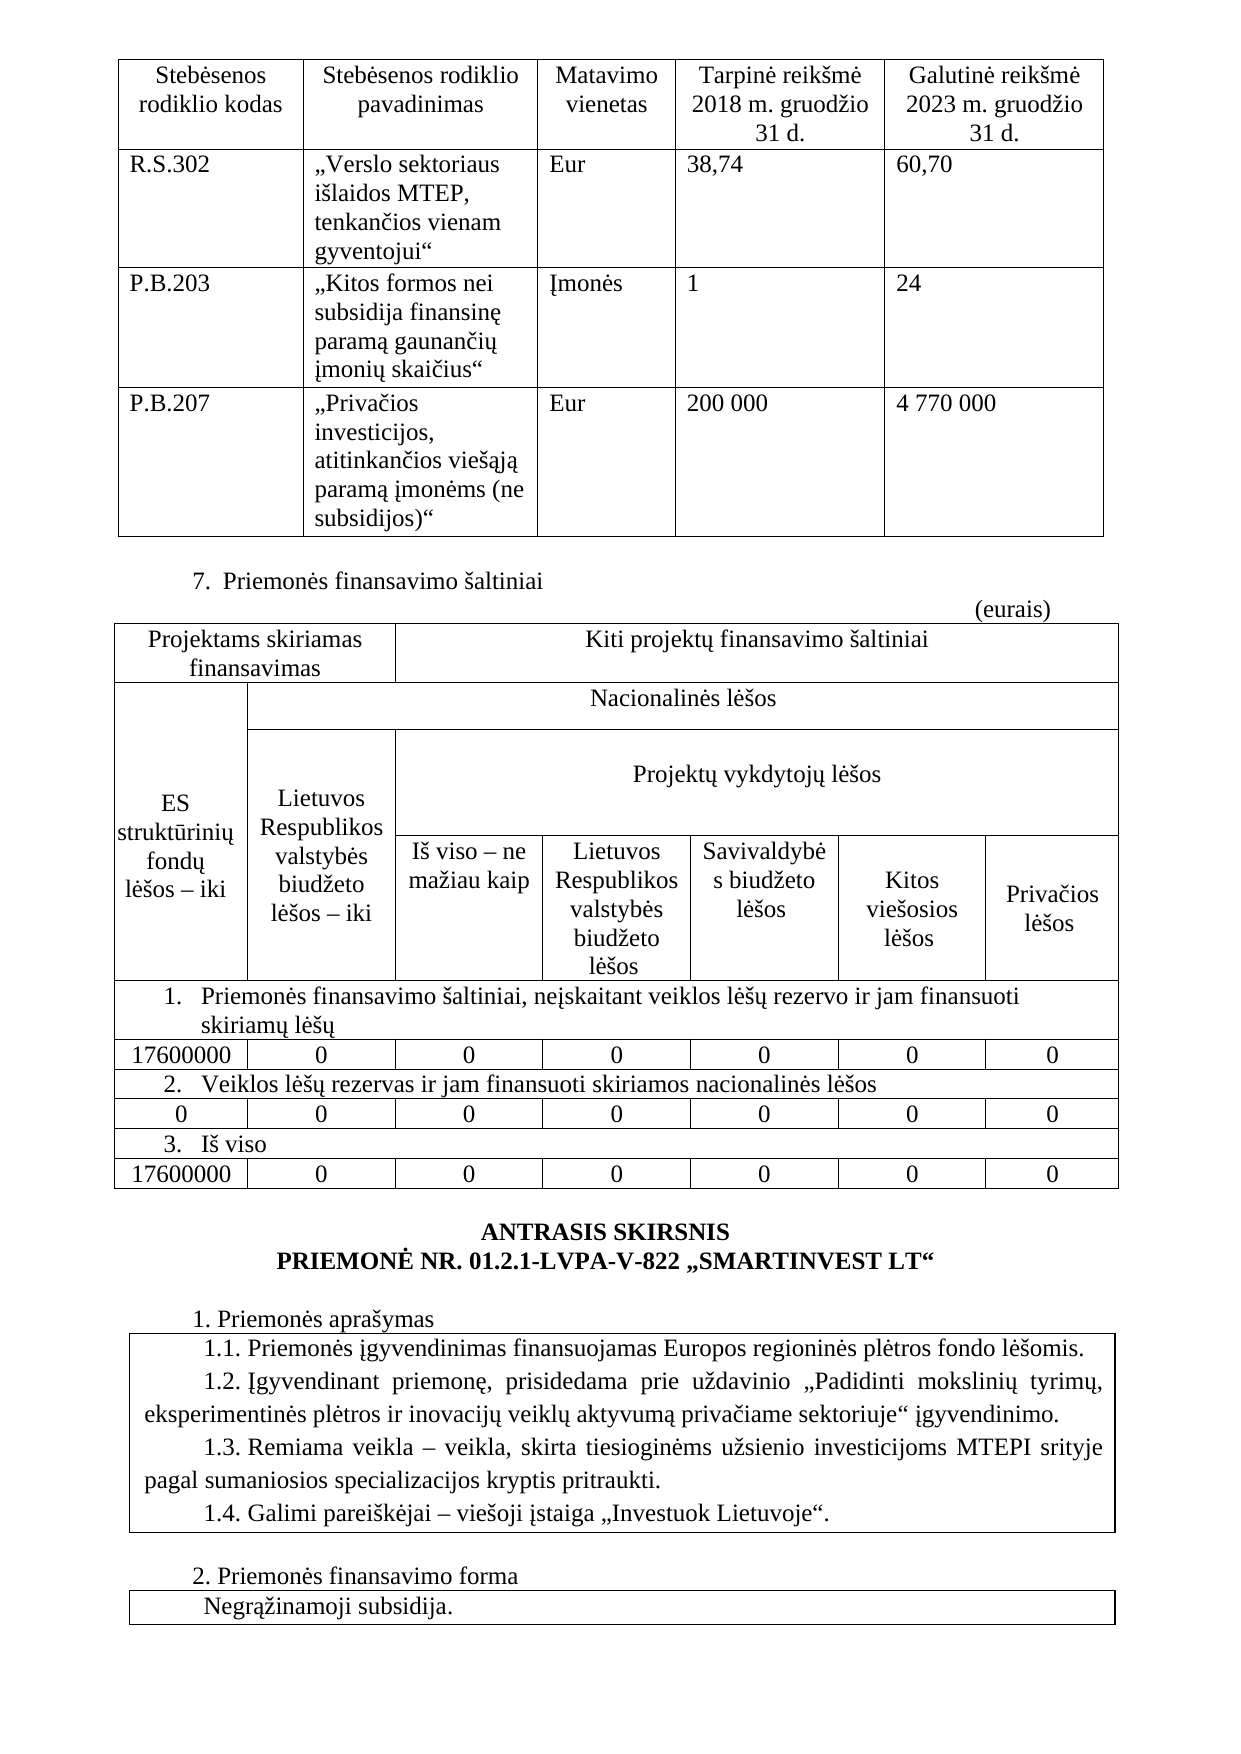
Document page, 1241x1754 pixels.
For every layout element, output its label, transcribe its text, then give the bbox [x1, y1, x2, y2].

text 1. Priemonės aprašymas [185, 1304, 1092, 1332]
table_cell 17600000 [115, 1159, 247, 1188]
table_cell 24 [885, 268, 1103, 387]
table_header Projektams skiriamas finansavimas [115, 624, 395, 682]
text 7. Priemonės finansavimo šaltiniai [192, 566, 1092, 594]
table_header Kiti projektų finansavimo šaltiniai [396, 624, 1118, 682]
table_cell 0 [839, 1099, 985, 1128]
table_cell 1.2. Įgyvendinant priemonę, prisidedama prie uždavinio „Padidinti mokslinių tyrimų, eksperimentinės plėtros ir inovacijų veiklų aktyvumą privačiame sektoriuje“ įgyvendinimo. [130, 1366, 1114, 1432]
table_cell P.B.207 [119, 388, 303, 536]
table_header Stebėsenos rodiklio kodas [119, 60, 303, 148]
table_cell R.S.302 [119, 150, 303, 267]
table_cell 3. Iš viso [115, 1129, 1118, 1158]
table_cell 0 [543, 1099, 690, 1128]
table_header 1.1. Priemonės įgyvendinimas finansuojamas Europos regioninės plėtros fondo lėšomis. [130, 1334, 1114, 1366]
table_cell 0 [543, 1040, 690, 1068]
table_header Stebėsenos rodiklio pavadinimas [304, 60, 537, 148]
table_cell 0 [839, 1040, 985, 1068]
table_cell 60,70 [885, 150, 1103, 267]
table_cell 1.3. Remiama veikla – veikla, skirta tiesioginėms užsienio investicijoms MTEPI srityje pagal sumaniosios specializacijos kryptis pritraukti. [130, 1433, 1114, 1498]
table_cell Iš viso – ne mažiau kaip [396, 836, 542, 980]
table_cell ES struktūrinių fondų lėšos – iki [115, 683, 247, 980]
table_header Tarpinė reikšmė 2018 m. gruodžio 31 d. [676, 60, 884, 148]
table_cell 0 [248, 1159, 395, 1188]
text ANTRASIS skirsnis [118, 1217, 1092, 1246]
table_header Matavimo vienetas [538, 60, 675, 148]
table_cell Eur [538, 388, 675, 536]
table_cell 1. Priemonės finansavimo šaltiniai, neįskaitant veiklos lėšų rezervo ir jam finansuoti skiriamų lėšų [115, 981, 1118, 1039]
table_cell 4 770 000 [885, 388, 1103, 536]
text PRIEMONĖ NR. 01.2.1-LVPA-V-822 „SMARTINVEST LT“ [118, 1246, 1092, 1275]
table_cell 0 [396, 1040, 542, 1068]
text 2. Priemonės finansavimo forma [192, 1561, 1092, 1590]
table_cell 2. Veiklos lėšų rezervas ir jam finansuoti skiriamos nacionalinės lėšos [115, 1070, 1118, 1098]
table_cell 0 [986, 1099, 1118, 1128]
table_cell 0 [396, 1159, 542, 1188]
table_cell Projektų vykdytojų lėšos [396, 730, 1118, 835]
table_header Negrąžinamoji subsidija. [130, 1591, 1114, 1624]
table_cell Lietuvos Respublikos valstybės biudžeto lėšos [543, 836, 690, 980]
table_cell Eur [538, 150, 675, 267]
table_cell 0 [986, 1159, 1118, 1188]
table_cell 0 [396, 1099, 542, 1128]
table_cell 1 [676, 268, 884, 387]
table_cell „Kitos formos nei subsidija finansinę paramą gaunančių įmonių skaičius“ [304, 268, 537, 387]
table_cell 0 [543, 1159, 690, 1188]
table_cell 0 [839, 1159, 985, 1188]
table_cell 0 [986, 1040, 1118, 1068]
table_cell 0 [691, 1040, 838, 1068]
text (eurais) [118, 594, 1092, 623]
table_cell 0 [248, 1099, 395, 1128]
table_cell 200 000 [676, 388, 884, 536]
table_cell 0 [691, 1159, 838, 1188]
table_cell „Privačios investicijos, atitinkančios viešąją paramą įmonėms (ne subsidijos)“ [304, 388, 537, 536]
table_cell P.B.203 [119, 268, 303, 387]
table_cell Lietuvos Respublikos valstybės biudžeto lėšos – iki [248, 730, 395, 980]
table_cell 0 [248, 1040, 395, 1068]
table_cell 17600000 [115, 1040, 247, 1068]
table_cell Savivaldybės biudžeto lėšos [691, 836, 838, 980]
table_header Galutinė reikšmė 2023 m. gruodžio 31 d. [885, 60, 1103, 148]
table_cell 0 [691, 1099, 838, 1128]
table_cell 38,74 [676, 150, 884, 267]
table_cell Privačios lėšos [986, 836, 1118, 980]
table_cell Nacionalinės lėšos [248, 683, 1118, 729]
table_cell Įmonės [538, 268, 675, 387]
table_cell 1.4. Galimi pareiškėjai – viešoji įstaiga „Investuok Lietuvoje“. [130, 1499, 1114, 1532]
table_cell „Verslo sektoriaus išlaidos MTEP, tenkančios vienam gyventojui“ [304, 150, 537, 267]
table_cell Kitos viešosios lėšos [839, 836, 985, 980]
table_cell 0 [115, 1099, 247, 1128]
